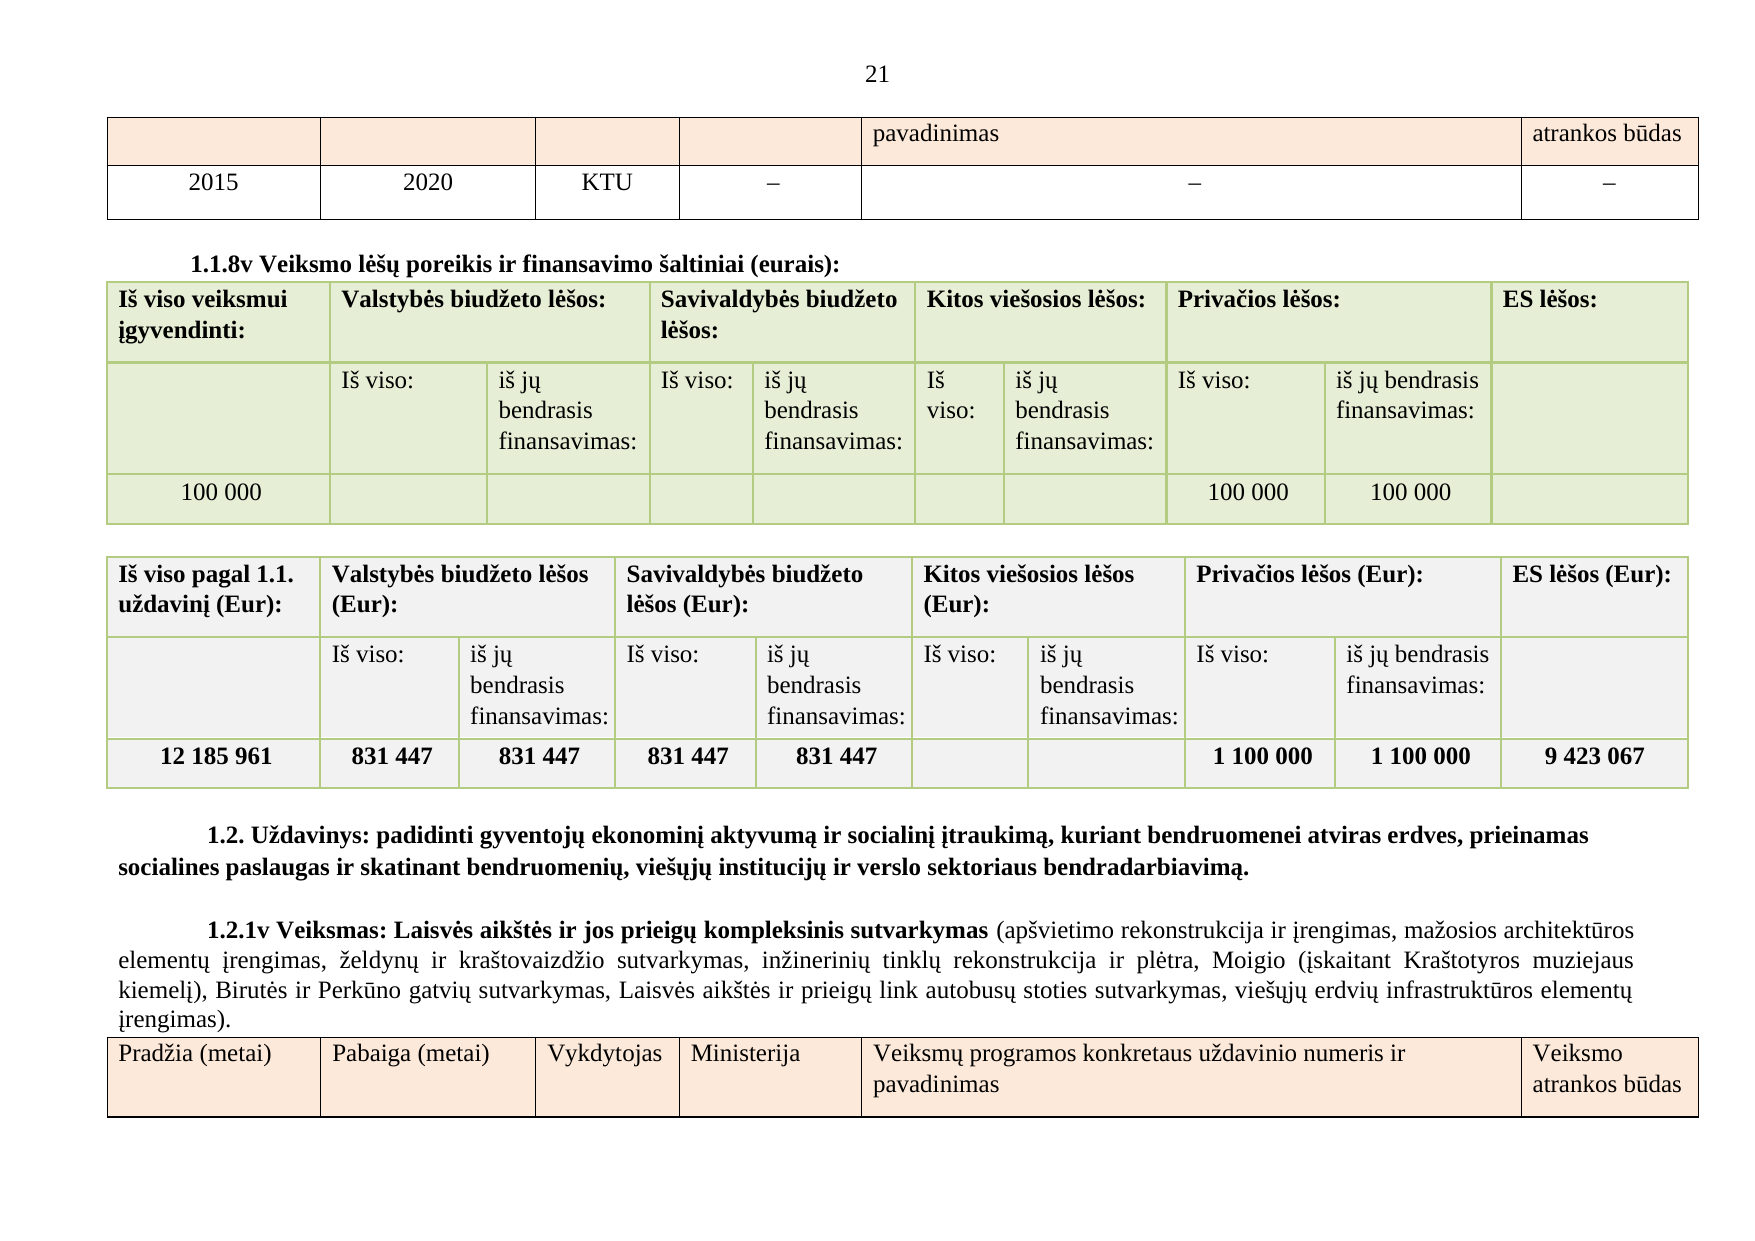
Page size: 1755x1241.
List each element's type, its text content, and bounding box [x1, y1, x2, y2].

table_cell [916, 475, 1003, 523]
table_cell 831 447 [460, 740, 614, 787]
table_cell 1 100 000 [1336, 740, 1500, 787]
table_cell [331, 475, 486, 523]
table_cell iš jų bendrasis finansavimas: [757, 638, 911, 737]
table_cell iš jų bendrasis finansavimas: [1336, 638, 1500, 737]
text 1.1.8v Veiksmo lėšų poreikis ir finansavimo šaltiniai (eurais): [190, 249, 1636, 277]
table_cell Iš viso: [913, 638, 1027, 737]
table_header Pabaiga (metai) [321, 1038, 535, 1116]
table_cell [1493, 475, 1687, 523]
table_header Valstybės biudžeto lėšos (Eur): [321, 558, 614, 636]
table_cell iš jų bendrasis finansavimas: [754, 364, 914, 473]
text 1.2. Uždavinys: padidinti gyventojų ekonominį aktyvumą ir socialinį įtraukimą, kuriant bendruomenei atviras erdves, prieinamas [207, 820, 1636, 848]
table_header Vykdytojas [536, 1038, 679, 1116]
table_header Ministerija [680, 1038, 861, 1116]
table_cell [651, 475, 752, 523]
table_cell 9 423 067 [1502, 740, 1687, 787]
table_header Iš viso pagal 1.1. uždavinį (Eur): [108, 558, 319, 636]
table_cell [1005, 475, 1165, 523]
table_cell [536, 118, 679, 165]
table_header Savivaldybės biudžeto lėšos (Eur): [616, 558, 911, 636]
table_cell 2015 [108, 166, 320, 219]
table_cell 12 185 961 [108, 740, 319, 787]
table_cell [1493, 364, 1687, 473]
table_header Savivaldybės biudžeto lėšos: [651, 283, 914, 361]
table_cell iš jų bendrasis finansavimas: [488, 364, 649, 473]
table_header Veiksmo atrankos būdas [1522, 1038, 1698, 1116]
table_cell 100 000 [1326, 475, 1490, 523]
table_header Pradžia (metai) [108, 1038, 320, 1116]
table_cell Iš viso: [1186, 638, 1334, 737]
table_cell 100 000 [108, 475, 329, 523]
table_cell – [680, 166, 861, 219]
table_cell Iš viso: [331, 364, 486, 473]
table_cell atrankos būdas [1522, 118, 1698, 165]
table_header Iš viso veiksmui įgyvendinti: [108, 283, 329, 361]
table_cell [321, 118, 535, 165]
table_header Privačios lėšos: [1168, 283, 1490, 361]
table_cell Iš viso: [651, 364, 752, 473]
table_cell [1502, 638, 1687, 737]
text socialines paslaugas ir skatinant bendruomenių, viešųjų institucijų ir verslo sektoriaus bendradarbiavimą. [118, 852, 1636, 881]
table_cell 1 100 000 [1186, 740, 1334, 787]
table_cell – [1522, 166, 1698, 219]
table_cell iš jų bendrasis finansavimas: [1029, 638, 1184, 737]
table_header ES lėšos (Eur): [1502, 558, 1687, 636]
table_cell [108, 364, 329, 473]
table_cell 2020 [321, 166, 535, 219]
table_header Valstybės biudžeto lėšos: [331, 283, 649, 361]
table_header Veiksmų programos konkretaus uždavinio numeris ir pavadinimas [862, 1038, 1521, 1116]
table_cell – [862, 166, 1521, 219]
table_cell Iš viso: [616, 638, 755, 737]
table_cell pavadinimas [862, 118, 1521, 165]
table_header Kitos viešosios lėšos: [916, 283, 1165, 361]
table_cell Iš viso: [1168, 364, 1324, 473]
table_cell iš jų bendrasis finansavimas: [1326, 364, 1490, 473]
table_cell [488, 475, 649, 523]
text 1.2.1v Veiksmas: Laisvės aikštės ir jos prieigų kompleksinis sutvarkymas (apšvietimo rekonstrukcija ir įrengimas, mažosios architektūros elementų įrengimas, želdynų ir kraštovaizdžio sutvarkymas, inžinerinių tinklų rekonstrukcija ir plėtra, Moigio (įskaitant Kraštotyros muziejaus kiemelį), Birutės ir Perkūno gatvių sutvarkymas, Laisvės aikštės ir prieigų link autobusų stoties sutvarkymas, viešųjų erdvių infrastruktūros elementų įrengimas). [118, 915, 1635, 1033]
table_cell iš jų bendrasis finansavimas: [1005, 364, 1165, 473]
table_cell 831 447 [757, 740, 911, 787]
table_cell [913, 740, 1027, 787]
table_cell [108, 638, 319, 737]
table_header Privačios lėšos (Eur): [1186, 558, 1500, 636]
table_cell KTU [536, 166, 679, 219]
table_cell [680, 118, 861, 165]
table_cell iš jų bendrasis finansavimas: [460, 638, 614, 737]
table_cell Iš viso: [321, 638, 458, 737]
table_header ES lėšos: [1493, 283, 1687, 361]
table_cell [108, 118, 320, 165]
table_cell 831 447 [616, 740, 755, 787]
table_cell 831 447 [321, 740, 458, 787]
table_cell Iš viso: [916, 364, 1003, 473]
table_cell 100 000 [1168, 475, 1324, 523]
table_cell [1029, 740, 1184, 787]
table_header Kitos viešosios lėšos (Eur): [913, 558, 1184, 636]
table_cell [754, 475, 914, 523]
